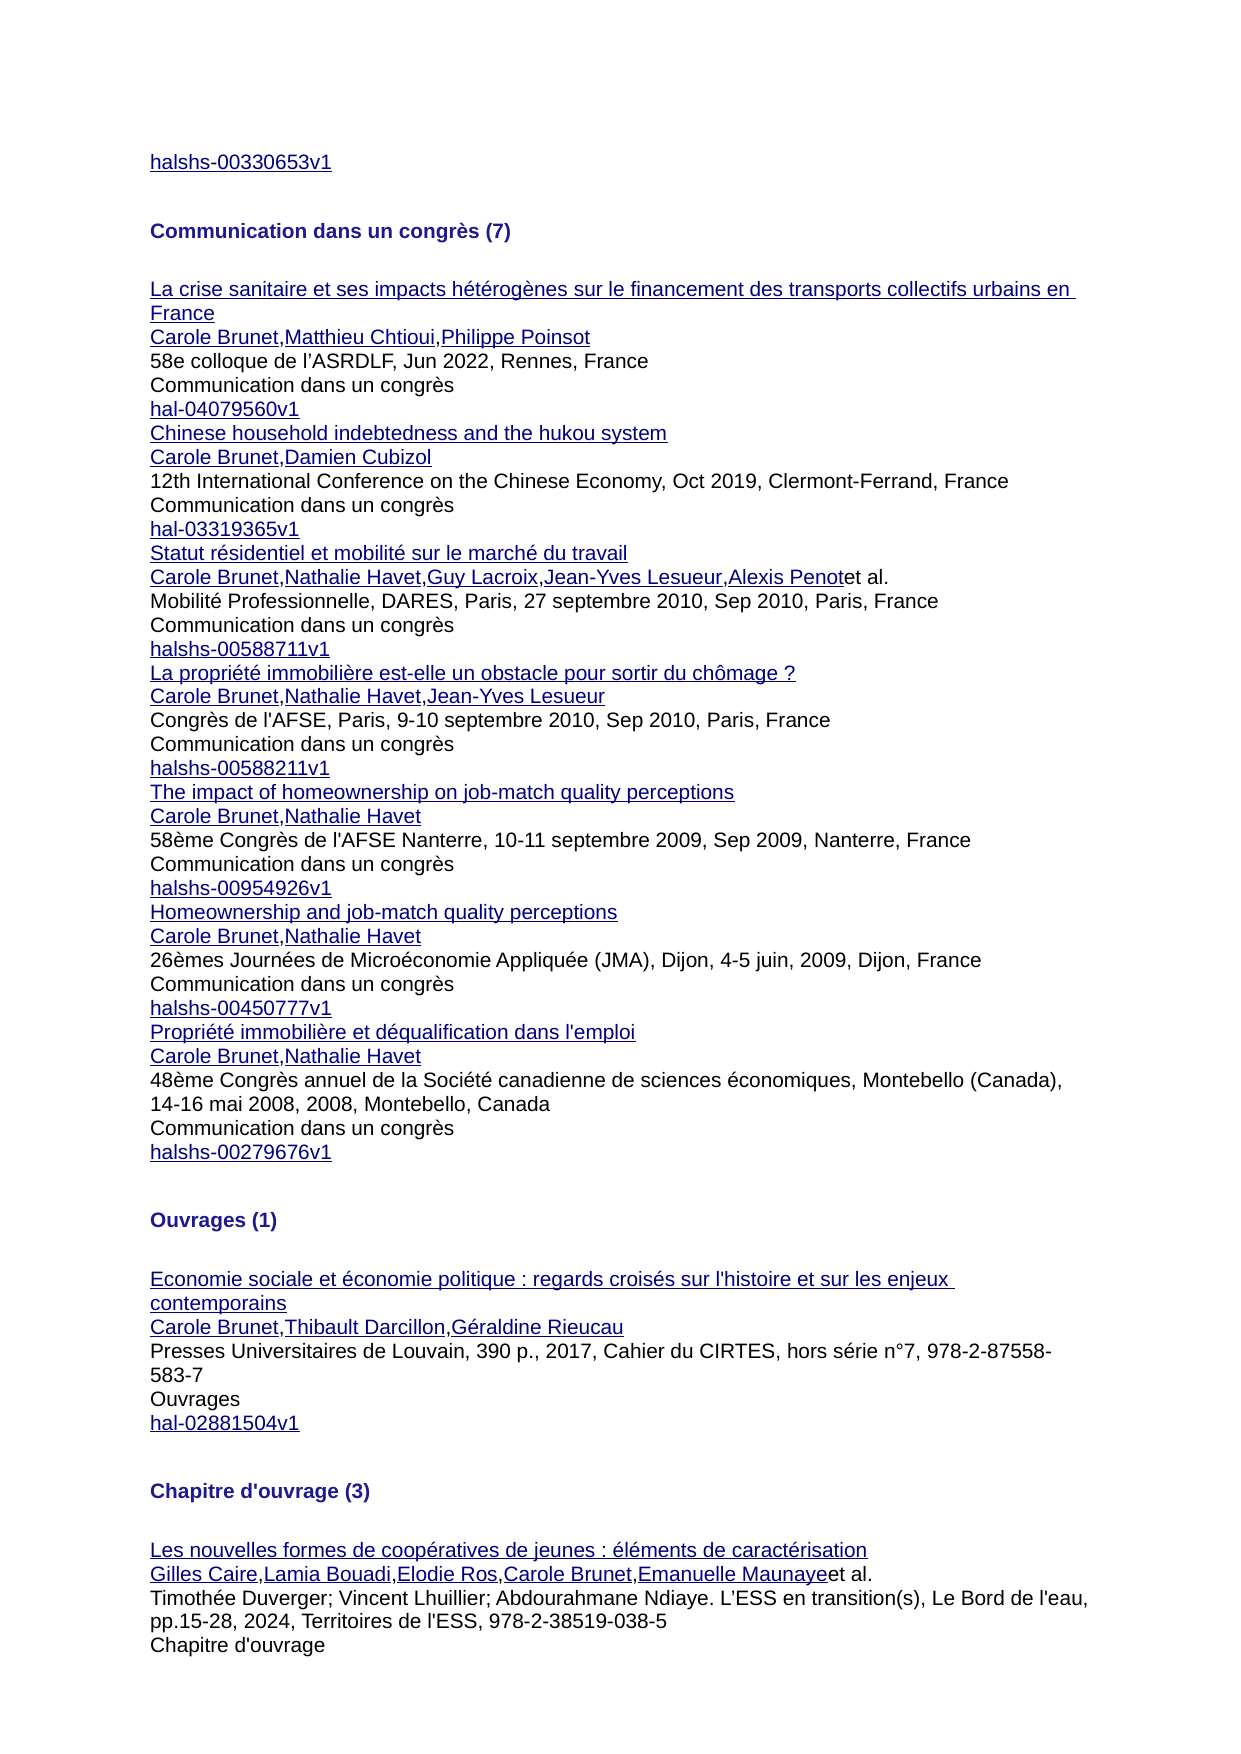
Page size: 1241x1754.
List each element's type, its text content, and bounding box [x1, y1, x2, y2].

table_cell halshs-00330653v1 [150, 150, 1090, 174]
table_cell The impact of homeownership on job-match quality perceptions Carole Brunet,Nathalie Havet 58ème Congrès de l'AFSE Nanterre, 10-11 septembre 2009, Sep 2009, Nanterre, France Communication dans un congrès halshs-00954926v1 [150, 780, 1090, 900]
table_header La crise sanitaire et ses impacts hétérogènes​ sur le financement des transports collectifs urbains en France Carole Brunet,Matthieu Chtioui,Philippe Poinsot 58e colloque de l’ASRDLF, Jun 2022, Rennes, France Communication dans un congrès hal-04079560v1 [150, 277, 1090, 421]
table_header Les nouvelles formes de coopératives de jeunes : éléments de caractérisation Gilles Caire,Lamia Bouadi,Elodie Ros,Carole Brunet,Emanuelle Maunayeet al. Timothée Duverger; Vincent Lhuillier; Abdourahmane Ndiaye. L’ESS en transition(s), Le Bord de l'eau, pp.15-28, 2024, Territoires de l'ESS, 978-2-38519-038-5 Chapitre d'ouvrage [150, 1538, 1090, 1657]
table_header Economie sociale et économie politique : regards croisés sur l'histoire et sur les enjeux contemporains Carole Brunet,Thibault Darcillon,Géraldine Rieucau Presses Universitaires de Louvain, 390 p., 2017, Cahier du CIRTES, hors série n°7, 978-2-87558-583-7 Ouvrages hal-02881504v1 [150, 1267, 1090, 1434]
table_cell Propriété immobilière et déqualification dans l'emploi Carole Brunet,Nathalie Havet 48ème Congrès annuel de la Société canadienne de sciences économiques, Montebello (Canada), 14-16 mai 2008, 2008, Montebello, Canada Communication dans un congrès halshs-00279676v1 [150, 1020, 1090, 1163]
table_cell La propriété immobilière est-elle un obstacle pour sortir du chômage ? Carole Brunet,Nathalie Havet,Jean-Yves Lesueur Congrès de l'AFSE, Paris, 9-10 septembre 2010, Sep 2010, Paris, France Communication dans un congrès halshs-00588211v1 [150, 660, 1090, 780]
table_cell Chinese household indebtedness and the hukou system Carole Brunet,Damien Cubizol 12th International Conference on the Chinese Economy, Oct 2019, Clermont-Ferrand, France Communication dans un congrès hal-03319365v1 [150, 421, 1090, 541]
subtitle Communication dans un congrès (7) [150, 219, 1090, 243]
subtitle Ouvrages (1) [150, 1208, 1090, 1232]
table_cell Statut résidentiel et mobilité sur le marché du travail Carole Brunet,Nathalie Havet,Guy Lacroix,Jean-Yves Lesueur,Alexis Penotet al. Mobilité Professionnelle, DARES, Paris, 27 septembre 2010, Sep 2010, Paris, France Communication dans un congrès halshs-00588711v1 [150, 541, 1090, 660]
subtitle Chapitre d'ouvrage (3) [150, 1479, 1090, 1503]
table_cell Homeownership and job-match quality perceptions Carole Brunet,Nathalie Havet 26èmes Journées de Microéconomie Appliquée (JMA), Dijon, 4-5 juin, 2009, Dijon, France Communication dans un congrès halshs-00450777v1 [150, 900, 1090, 1020]
